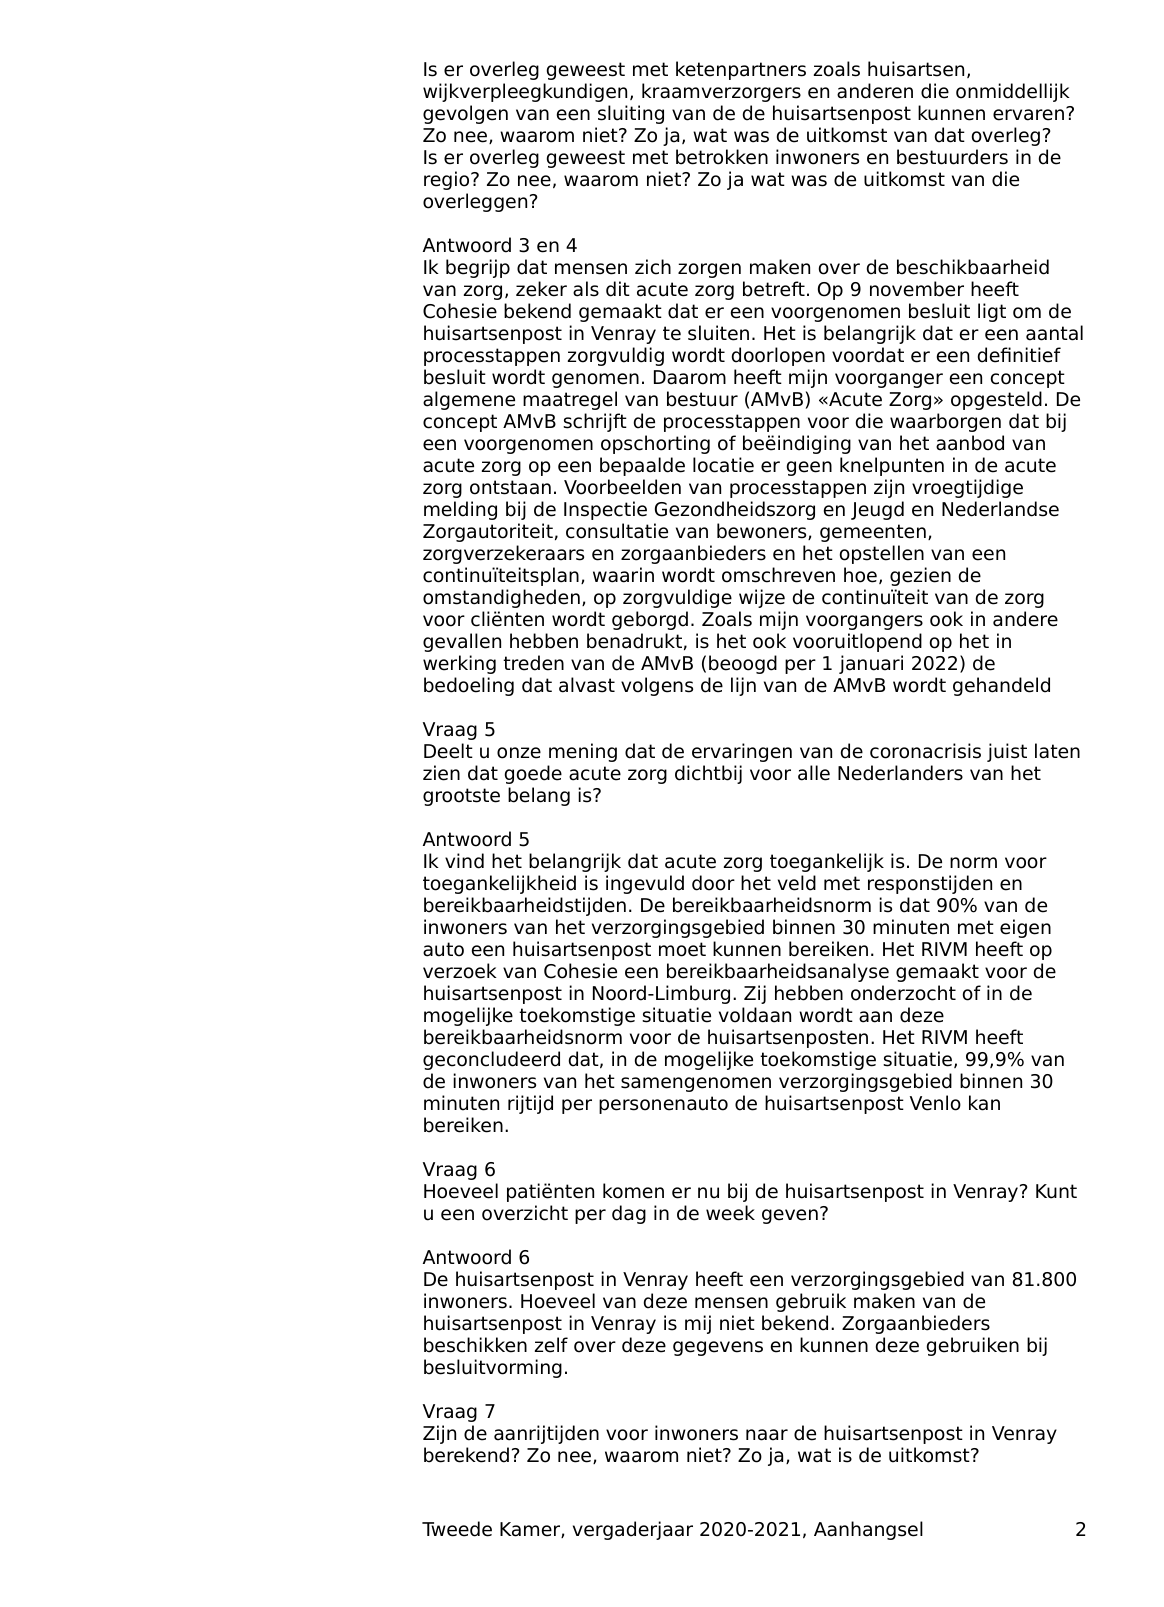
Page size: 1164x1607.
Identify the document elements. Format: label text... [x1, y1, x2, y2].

text De huisartsenpost in Venray heeft een verzorgingsgebied van 81.800 inwoners. Hoeveel van deze mensen gebruik maken van de huisartsenpost in Venray is mij niet bekend. Zorgaanbieders beschikken zelf over deze gegevens en kunnen deze gebruiken bij besluitvorming. [422, 1269, 1087, 1379]
text Zijn de aanrijtijden voor inwoners naar de huisartsenpost in Venray berekend? Zo nee, waarom niet? Zo ja, wat is de uitkomst? [422, 1423, 1087, 1467]
text Ik vind het belangrijk dat acute zorg toegankelijk is. De norm voor toegankelijkheid is ingevuld door het veld met responstijden en bereikbaarheidstijden. De bereikbaarheidsnorm is dat 90% van de inwoners van het verzorgingsgebied binnen 30 minuten met eigen auto een huisartsenpost moet kunnen bereiken. Het RIVM heeft op verzoek van Cohesie een bereikbaarheidsanalyse gemaakt voor de huisartsenpost in Noord-Limburg. Zij hebben onderzocht of in de mogelijke toekomstige situatie voldaan wordt aan deze bereikbaarheidsnorm voor de huisartsenposten. Het RIVM heeft geconcludeerd dat, in de mogelijke toekomstige situatie, 99,9% van de inwoners van het samengenomen verzorgingsgebied binnen 30 minuten rijtijd per personenauto de huisartsenpost Venlo kan bereiken. [422, 851, 1087, 1137]
text Vraag 5 [422, 719, 1087, 741]
text Ik begrijp dat mensen zich zorgen maken over de beschikbaarheid van zorg, zeker als dit acute zorg betreft. Op 9 november heeft Cohesie bekend gemaakt dat er een voorgenomen besluit ligt om de huisartsenpost in Venray te sluiten. Het is belangrijk dat er een aantal processtappen zorgvuldig wordt doorlopen voordat er een definitief besluit wordt genomen. Daarom heeft mijn voorganger een concept algemene maatregel van bestuur (AMvB) «Acute Zorg» opgesteld. De concept AMvB schrijft de processtappen voor die waarborgen dat bij een voorgenomen opschorting of beëindiging van het aanbod van acute zorg op een bepaalde locatie er geen knelpunten in de acute zorg ontstaan. Voorbeelden van processtappen zijn vroegtijdige melding bij de Inspectie Gezondheidszorg en Jeugd en Nederlandse Zorgautoriteit, consultatie van bewoners, gemeenten, zorgverzekeraars en zorgaanbieders en het opstellen van een continuïteitsplan, waarin wordt omschreven hoe, gezien de omstandigheden, op zorgvuldige wijze de continuïteit van de zorg voor cliënten wordt geborgd. Zoals mijn voorgangers ook in andere gevallen hebben benadrukt, is het ook vooruitlopend op het in werking treden van de AMvB (beoogd per 1 januari 2022) de bedoeling dat alvast volgens de lijn van de AMvB wordt gehandeld [422, 257, 1087, 697]
text Vraag 7 [422, 1401, 1087, 1423]
text Vraag 6 [422, 1159, 1087, 1181]
text Deelt u onze mening dat de ervaringen van de coronacrisis juist laten zien dat goede acute zorg dichtbij voor alle Nederlanders van het grootste belang is? [422, 741, 1087, 807]
text Hoeveel patiënten komen er nu bij de huisartsenpost in Venray? Kunt u een overzicht per dag in de week geven? [422, 1181, 1087, 1225]
text Antwoord 6 [422, 1247, 1087, 1269]
text Is er overleg geweest met ketenpartners zoals huisartsen, wijkverpleegkundigen, kraamverzorgers en anderen die onmiddellijk gevolgen van een sluiting van de de huisartsenpost kunnen ervaren? Zo nee, waarom niet? Zo ja, wat was de uitkomst van dat overleg? [422, 59, 1087, 147]
text Is er overleg geweest met betrokken inwoners en bestuurders in de regio? Zo nee, waarom niet? Zo ja wat was de uitkomst van die overleggen? [422, 147, 1087, 213]
text Antwoord 5 [422, 829, 1087, 851]
text Antwoord 3 en 4 [422, 235, 1087, 257]
